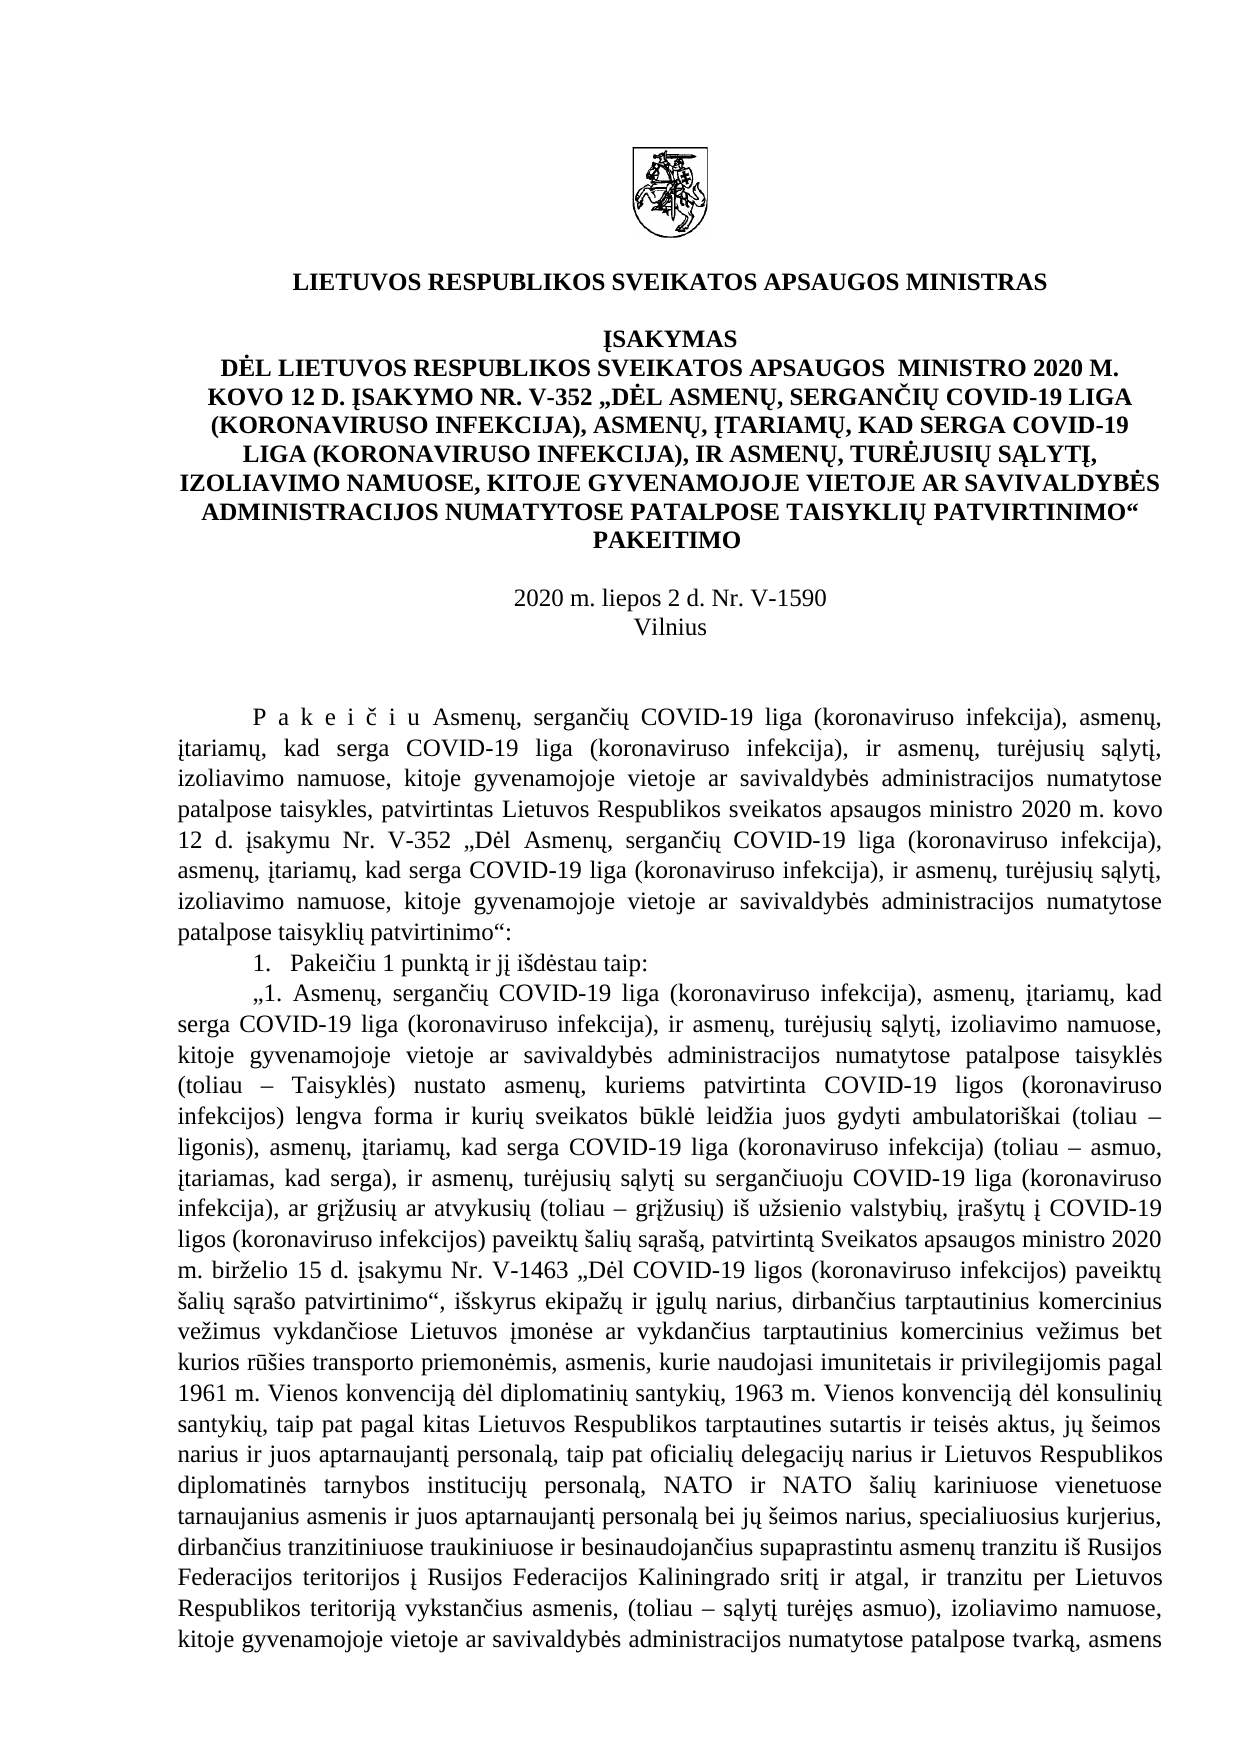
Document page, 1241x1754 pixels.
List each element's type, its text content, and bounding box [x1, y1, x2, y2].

text „1. Asmenų, sergančių COVID-19 liga (koronaviruso infekcija), asmenų, įtariamų, kad serga COVID-19 liga (koronaviruso infekcija), ir asmenų, turėjusių sąlytį, izoliavimo namuose, kitoje gyvenamojoje vietoje ar savivaldybės administracijos numatytose patalpose taisyklės (toliau – Taisyklės) nustato asmenų, kuriems patvirtinta COVID-19 ligos (koronaviruso infekcijos) lengva forma ir kurių sveikatos būklė leidžia juos gydyti ambulatoriškai (toliau – ligonis), asmenų, įtariamų, kad serga COVID-19 liga (koronaviruso infekcija) (toliau – asmuo, įtariamas, kad serga), ir asmenų, turėjusių sąlytį su sergančiuoju COVID-19 liga (koronaviruso infekcija), ar grįžusių ar atvykusių (toliau – grįžusių) iš užsienio valstybių, įrašytų į COVID-19 ligos (koronaviruso infekcijos) paveiktų šalių sąrašą, patvirtintą Sveikatos apsaugos ministro 2020 m. birželio 15 d. įsakymu Nr. V-1463 „Dėl COVID-19 ligos (koronaviruso infekcijos) paveiktų šalių sąrašo patvirtinimo“, išskyrus ekipažų ir įgulų narius, dirbančius tarptautinius komercinius vežimus vykdančiose Lietuvos įmonėse ar vykdančius tarptautinius komercinius vežimus bet kurios rūšies transporto priemonėmis, asmenis, kurie naudojasi imunitetais ir privilegijomis pagal 1961 m. Vienos konvenciją dėl diplomatinių santykių, 1963 m. Vienos konvenciją dėl konsulinių santykių, taip pat pagal kitas Lietuvos Respublikos tarptautines sutartis ir teisės aktus, jų šeimos narius ir juos aptarnaujantį personalą, taip pat oficialių delegacijų narius ir Lietuvos Respublikos diplomatinės tarnybos institucijų personalą, NATO ir NATO šalių kariniuose vienetuose tarnaujanius asmenis ir juos aptarnaujantį personalą bei jų šeimos narius, specialiuosius kurjerius, dirbančius tranzitiniuose traukiniuose ir besinaudojančius supaprastintu asmenų tranzitu iš Rusijos Federacijos teritorijos į Rusijos Federacijos Kaliningrado sritį ir atgal, ir tranzitu per Lietuvos Respublikos teritoriją vykstančius asmenis, (toliau – sąlytį turėjęs asmuo), izoliavimo namuose, kitoje gyvenamojoje vietoje ar savivaldybės administracijos numatytose patalpose tvarką, asmens [177, 978, 1163, 1652]
text ĮSAKYMAS [177, 324, 1163, 353]
text 2020 m. liepos 2 d. Nr. V-1590 [177, 583, 1163, 612]
text Vilnius [177, 612, 1163, 640]
text 1. Pakeičiu 1 punktą ir jį išdėstau taip: [252, 948, 1163, 976]
text P a k e i č i u Asmenų, sergančių COVID-19 liga (koronaviruso infekcija), asmenų, įtariamų, kad serga COVID-19 liga (koronaviruso infekcija), ir asmenų, turėjusių sąlytį, izoliavimo namuose, kitoje gyvenamojoje vietoje ar savivaldybės administracijos numatytose patalpose taisykles, patvirtintas Lietuvos Respublikos sveikatos apsaugos ministro 2020 m. kovo 12 d. įsakymu Nr. V-352 „Dėl Asmenų, sergančių COVID-19 liga (koronaviruso infekcija), asmenų, įtariamų, kad serga COVID-19 liga (koronaviruso infekcija), ir asmenų, turėjusių sąlytį, izoliavimo namuose, kitoje gyvenamojoje vietoje ar savivaldybės administracijos numatytose patalpose taisyklių patvirtinimo“: [177, 702, 1163, 946]
text LIETUVOS RESPUBLIKOS SVEIKATOS APSAUGOS MINISTRAS [177, 267, 1163, 295]
text DĖL LIETUVOS RESPUBLIKOS SVEIKATOS APSAUGOS MINISTRO 2020 M. KOVO 12 D. ĮSAKYMO NR. V-352 „DĖL ASMENŲ, SERGANČIŲ COVID-19 LIGA (KORONAVIRUSO INFEKCIJA), ASMENŲ, ĮTARIAMŲ, KAD SERGA COVID-19 LIGA (KORONAVIRUSO INFEKCIJA), IR ASMENŲ, TURĖJUSIŲ SĄLYTĮ, IZOLIAVIMO NAMUOSE, KITOJE GYVENAMOJOJE VIETOJE AR SAVIVALDYBĖS ADMINISTRACIJOS NUMATYTOSE PATALPOSE TAISYKLIŲ PATVIRTINIMO“ PAKEITIMO [177, 353, 1163, 554]
